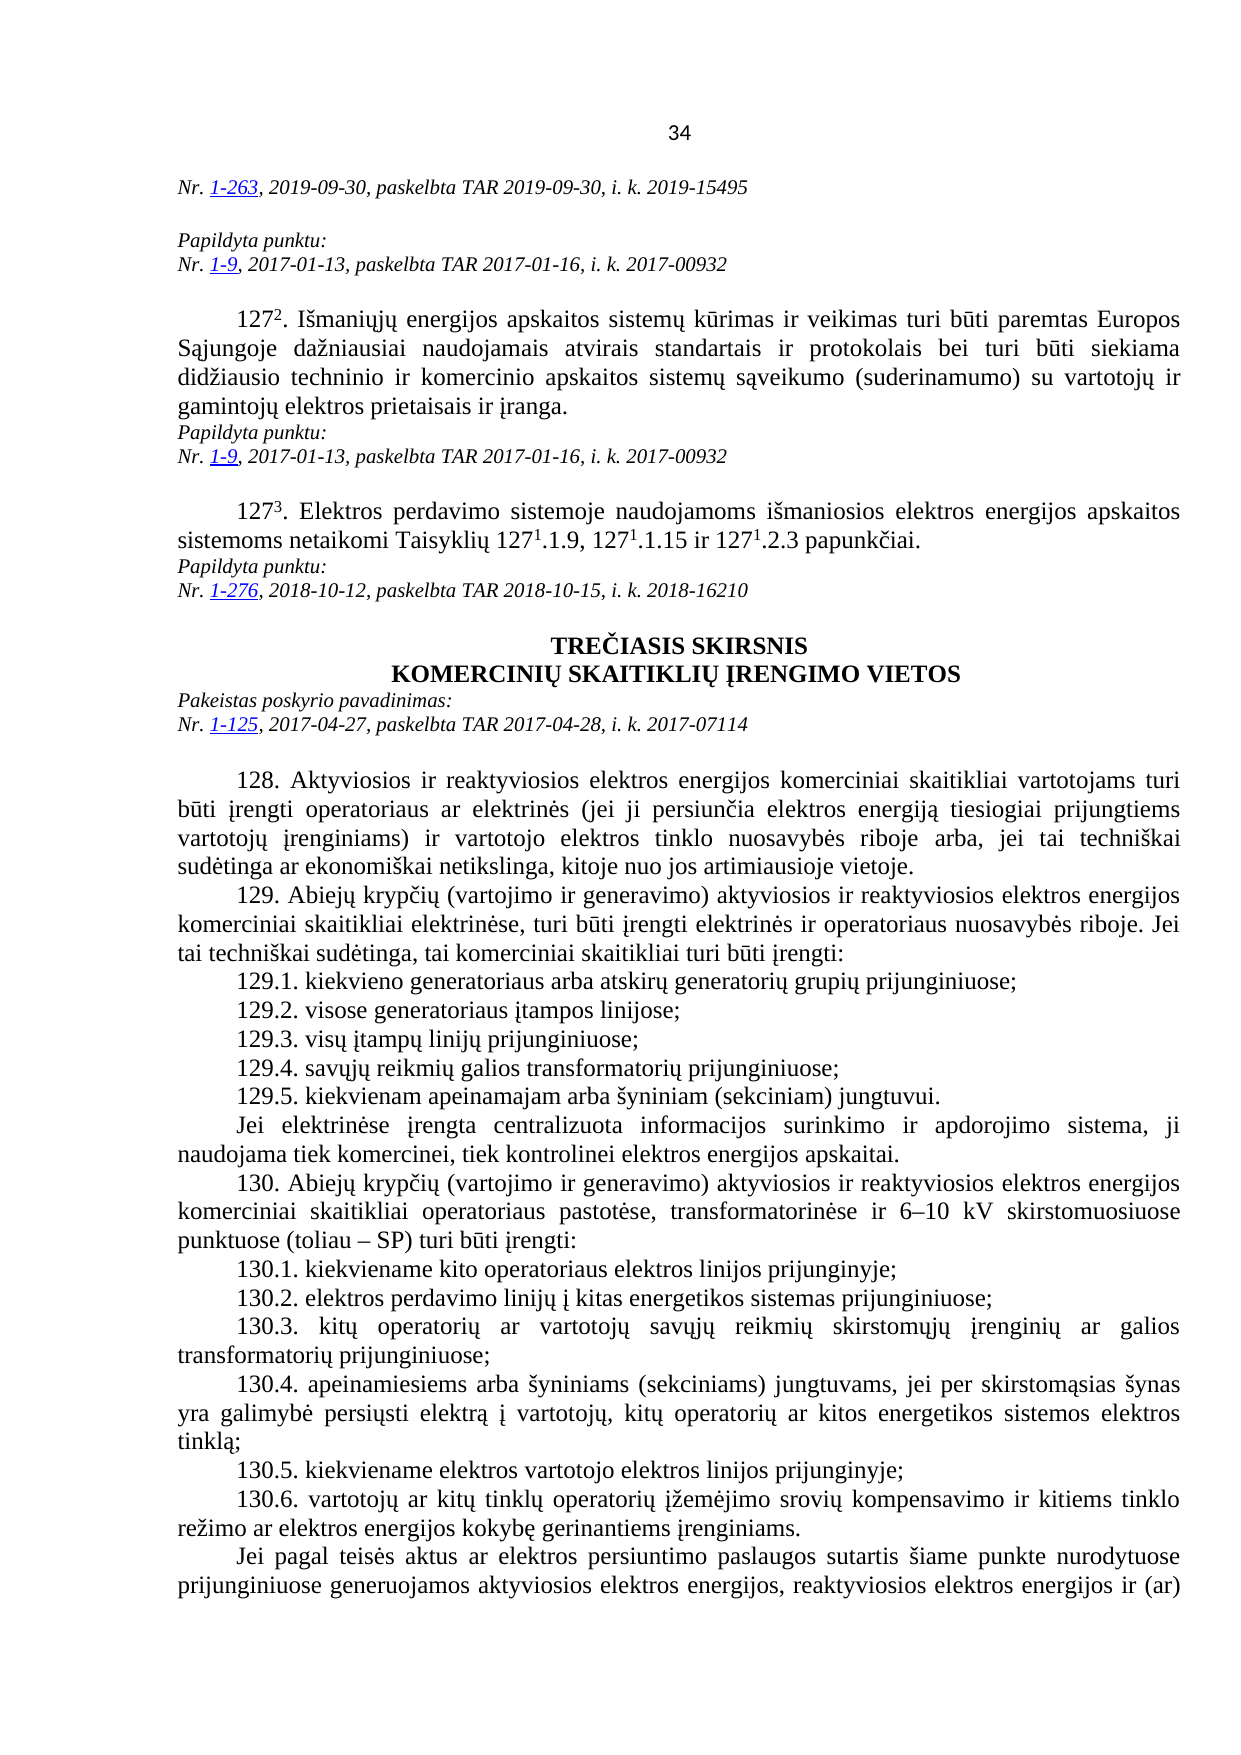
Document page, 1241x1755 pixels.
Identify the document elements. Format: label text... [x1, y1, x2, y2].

text 130.4. apeinamiesiems arba šyniniams (sekciniams) jungtuvams, jei per skirstomąsias šynas yra galimybė persiųsti elektrą į vartotojų, kitų operatorių ar kitos energetikos sistemos elektros tinklą; [177, 1369, 1181, 1455]
text Nr. 1-9, 2017-01-13, paskelbta TAR 2017-01-16, i. k. 2017-00932 [177, 444, 1181, 468]
text 130. Abiejų krypčių (vartojimo ir generavimo) aktyviosios ir reaktyviosios elektros energijos komerciniai skaitikliai operatoriaus pastotėse, transformatorinėse ir 6–10 kV skirstomuosiuose punktuose (toliau – SP) turi būti įrengti: [177, 1168, 1181, 1254]
text TREČIASIS SKIRSNIS [177, 631, 1181, 659]
text Jei elektrinėse įrengta centralizuota informacijos surinkimo ir apdorojimo sistema, ji naudojama tiek komercinei, tiek kontrolinei elektros energijos apskaitai. [177, 1110, 1181, 1168]
text 1272. Išmaniųjų energijos apskaitos sistemų kūrimas ir veikimas turi būti paremtas Europos Sąjungoje dažniausiai naudojamais atvirais standartais ir protokolais bei turi būti siekiama didžiausio techninio ir komercinio apskaitos sistemų sąveikumo (suderinamumo) su vartotojų ir gamintojų elektros prietaisais ir įranga. [177, 304, 1181, 419]
text Nr. 1-263, 2019-09-30, paskelbta TAR 2019-09-30, i. k. 2019-15495 [177, 175, 1181, 199]
text 130.2. elektros perdavimo linijų į kitas energetikos sistemas prijunginiuose; [177, 1283, 1181, 1311]
text 130.6. vartotojų ar kitų tinklų operatorių įžemėjimo srovių kompensavimo ir kitiems tinklo režimo ar elektros energijos kokybę gerinantiems įrenginiams. [177, 1484, 1181, 1541]
text Nr. 1-125, 2017-04-27, paskelbta TAR 2017-04-28, i. k. 2017-07114 [177, 712, 1181, 736]
text Papildyta punktu: [177, 419, 1181, 444]
text Papildyta punktu: [177, 228, 1181, 252]
text 129.3. visų įtampų linijų prijunginiuose; [177, 1024, 1181, 1053]
text Pakeistas poskyrio pavadinimas: [177, 688, 1181, 712]
text 130.1. kiekviename kito operatoriaus elektros linijos prijunginyje; [177, 1254, 1181, 1283]
text KOMERCINIŲ SKAITIKLIŲ ĮRENGIMO VIETOS [177, 659, 1181, 688]
text Nr. 1-9, 2017-01-13, paskelbta TAR 2017-01-16, i. k. 2017-00932 [177, 252, 1181, 276]
text 129.4. savųjų reikmių galios transformatorių prijunginiuose; [177, 1053, 1181, 1081]
text 1273. Elektros perdavimo sistemoje naudojamoms išmaniosios elektros energijos apskaitos sistemoms netaikomi Taisyklių 1271.1.9, 1271.1.15 ir 1271.2.3 papunkčiai. [177, 496, 1181, 554]
text 130.3. kitų operatorių ar vartotojų savųjų reikmių skirstomųjų įrenginių ar galios transformatorių prijunginiuose; [177, 1311, 1181, 1369]
text Papildyta punktu: [177, 554, 1181, 578]
text 128. Aktyviosios ir reaktyviosios elektros energijos komerciniai skaitikliai vartotojams turi būti įrengti operatoriaus ar elektrinės (jei ji persiunčia elektros energiją tiesiogiai prijungtiems vartotojų įrenginiams) ir vartotojo elektros tinklo nuosavybės riboje arba, jei tai techniškai sudėtinga ar ekonomiškai netikslinga, kitoje nuo jos artimiausioje vietoje. [177, 765, 1181, 880]
text Jei pagal teisės aktus ar elektros persiuntimo paslaugos sutartis šiame punkte nurodytuose prijunginiuose generuojamos aktyviosios elektros energijos, reaktyviosios elektros energijos ir (ar) [177, 1541, 1181, 1599]
text 129. Abiejų krypčių (vartojimo ir generavimo) aktyviosios ir reaktyviosios elektros energijos komerciniai skaitikliai elektrinėse, turi būti įrengti elektrinės ir operatoriaus nuosavybės riboje. Jei tai techniškai sudėtinga, tai komerciniai skaitikliai turi būti įrengti: [177, 880, 1181, 966]
text 129.1. kiekvieno generatoriaus arba atskirų generatorių grupių prijunginiuose; [177, 966, 1181, 995]
text Nr. 1-276, 2018-10-12, paskelbta TAR 2018-10-15, i. k. 2018-16210 [177, 578, 1181, 602]
text 129.5. kiekvienam apeinamajam arba šyniniam (sekciniam) jungtuvui. [177, 1081, 1181, 1110]
text 130.5. kiekviename elektros vartotojo elektros linijos prijunginyje; [177, 1455, 1181, 1484]
text 129.2. visose generatoriaus įtampos linijose; [177, 995, 1181, 1024]
